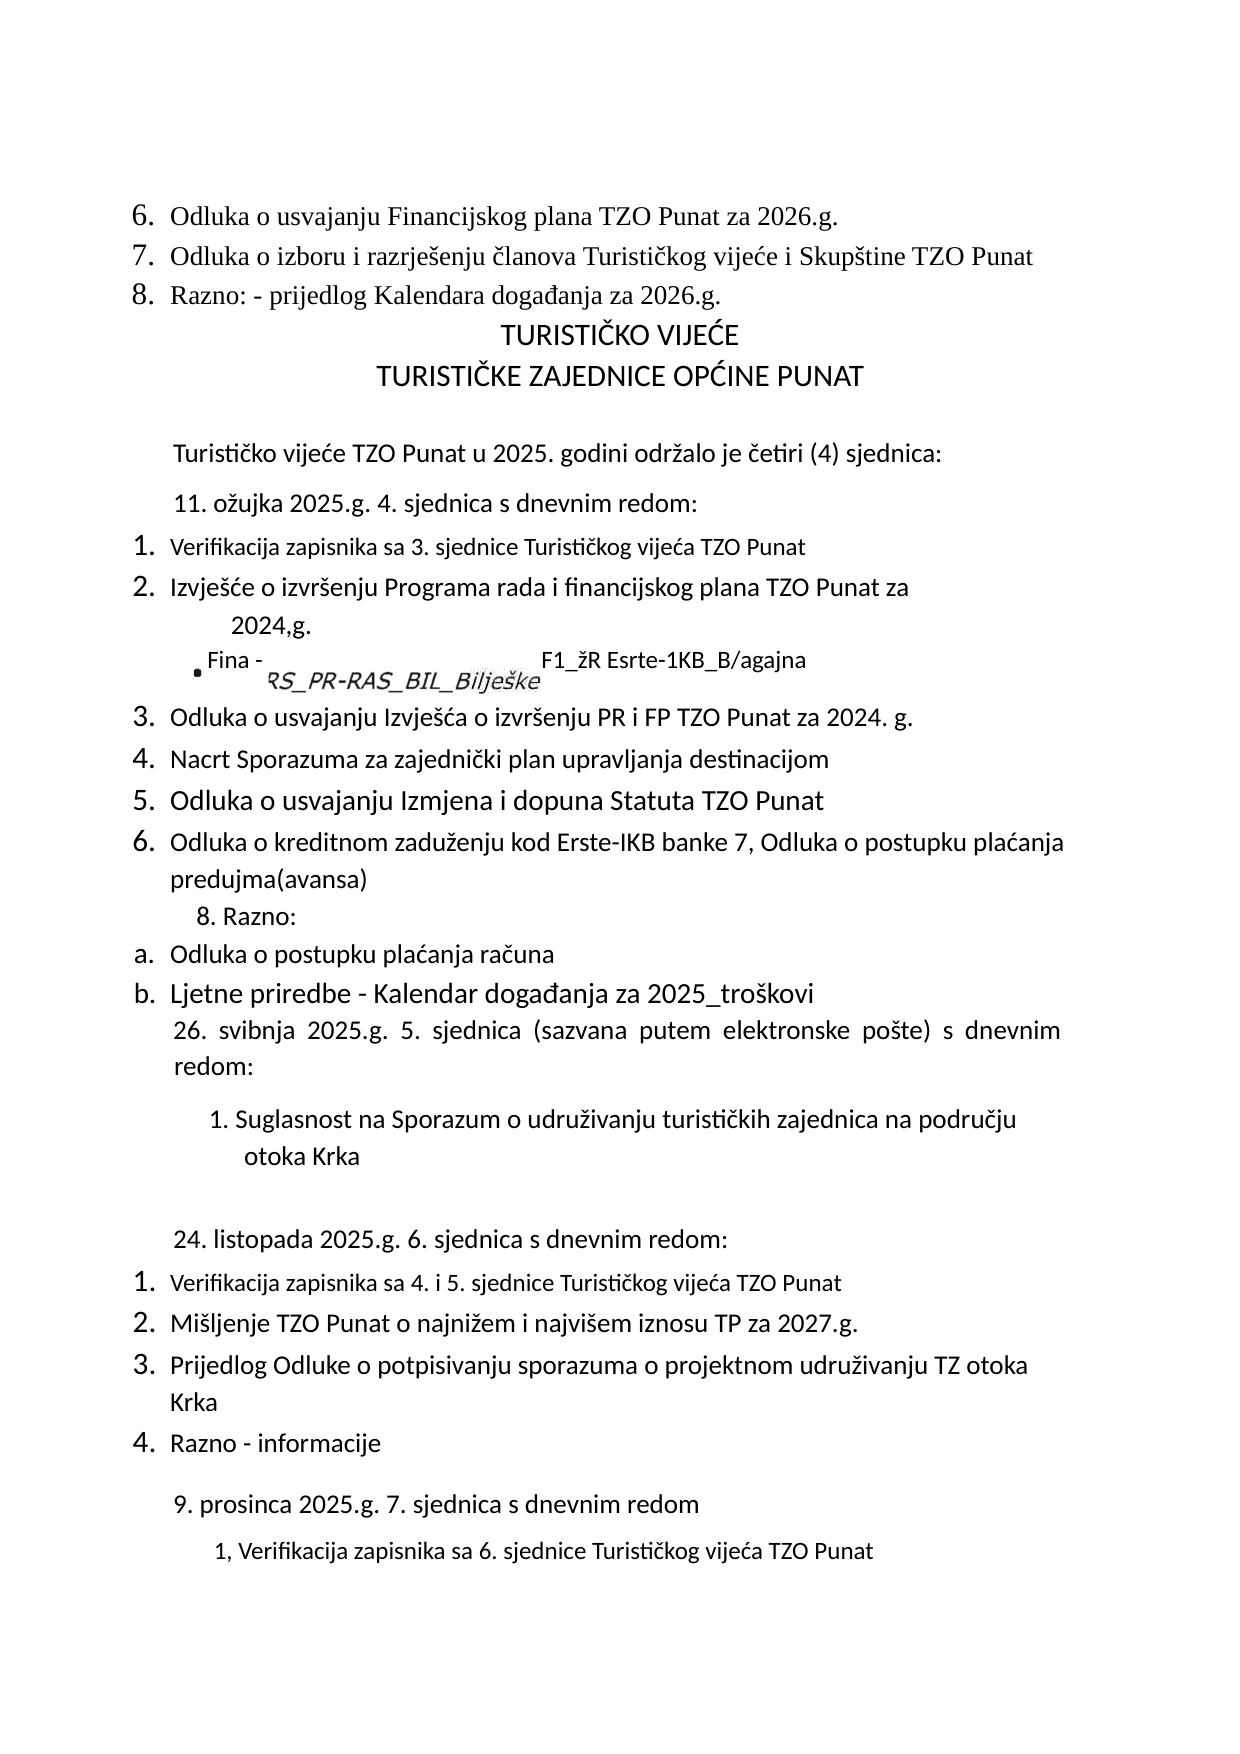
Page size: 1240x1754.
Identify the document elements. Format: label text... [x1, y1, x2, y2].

text TURISTIČKE ZAJEDNICE OPĆINE PUNAT [170, 357, 1071, 395]
text 9. prosinca 2025.g. 7. sjednica s dnevnim redom [173, 1488, 1062, 1521]
list Ljetne priredbe - Kalendar događanja za 2025_troškovi [133, 975, 1058, 1011]
list Verifikacija zapisnika sa 4. i 5. sjednice Turističkog vijeća TZO Punat [132, 1261, 1072, 1299]
list Odluka o usvajanju Izmjena i dopuna Statuta TZO Punat [132, 780, 1072, 818]
text 8. Razno: [196, 899, 1072, 932]
text Fina - F1_žR Esrte-1KB_B/agajna [194, 644, 1072, 694]
list Nacrt Sporazuma za zajednički plan upravljanja destinacijom [132, 738, 1072, 776]
list Odluka o izboru i razrješenju članova Turističkog vijeće i Skupštine TZO Punat [131, 236, 1072, 272]
list Odluka o usvajanju Izvješća o izvršenju PR i FP TZO Punat za 2024. g. [132, 696, 1072, 734]
text TURISTIČKO VIJEĆE [170, 315, 1069, 353]
list Prijedlog Odluke o potpisivanju sporazuma o projektnom udruživanju TZ otoka Krka [132, 1344, 1072, 1418]
list Odluka o kreditnom zaduženju kod Erste-IKB banke 7, Odluka o postupku plaćanja predujma(avansa) [132, 821, 1072, 895]
text 2024,g. [231, 608, 1072, 641]
list Izvješće o izvršenju Programa rada i financijskog plana TZO Punat za [132, 566, 1072, 604]
list Odluka o postupku plaćanja računa [133, 935, 1058, 971]
text 24. listopada 2025.g. 6. sjednica s dnevnim redom: [173, 1222, 1062, 1255]
list Odluka o usvajanju Financijskog plana TZO Punat za 2026.g. [131, 196, 1072, 232]
list Razno - informacije [132, 1422, 1072, 1460]
text Turističko vijeće TZO Punat u 2025. godini održalo je četiri (4) sjednica: [173, 436, 1062, 469]
list Mišljenje TZO Punat o najnižem i najvišem iznosu TP za 2027.g. [132, 1302, 1072, 1340]
list Razno: - prijedlog Kalendara događanja za 2026.g. [131, 276, 1072, 312]
text 26. svibnja 2025.g. 5. sjednica (sazvana putem elektronske pošte) s dnevnim redom: [173, 1013, 1062, 1082]
list Verifikacija zapisnika sa 3. sjednice Turističkog vijeća TZO Punat [132, 525, 1072, 563]
text 11. ožujka 2025.g. 4. sjednica s dnevnim redom: [173, 486, 1062, 519]
text 1, Verifikacija zapisnika sa 6. sjednice Turističkog vijeća TZO Punat [213, 1535, 1072, 1566]
text 1. Suglasnost na Sporazum o udruživanju turističkih zajednica na području otoka Krka [208, 1103, 1072, 1172]
